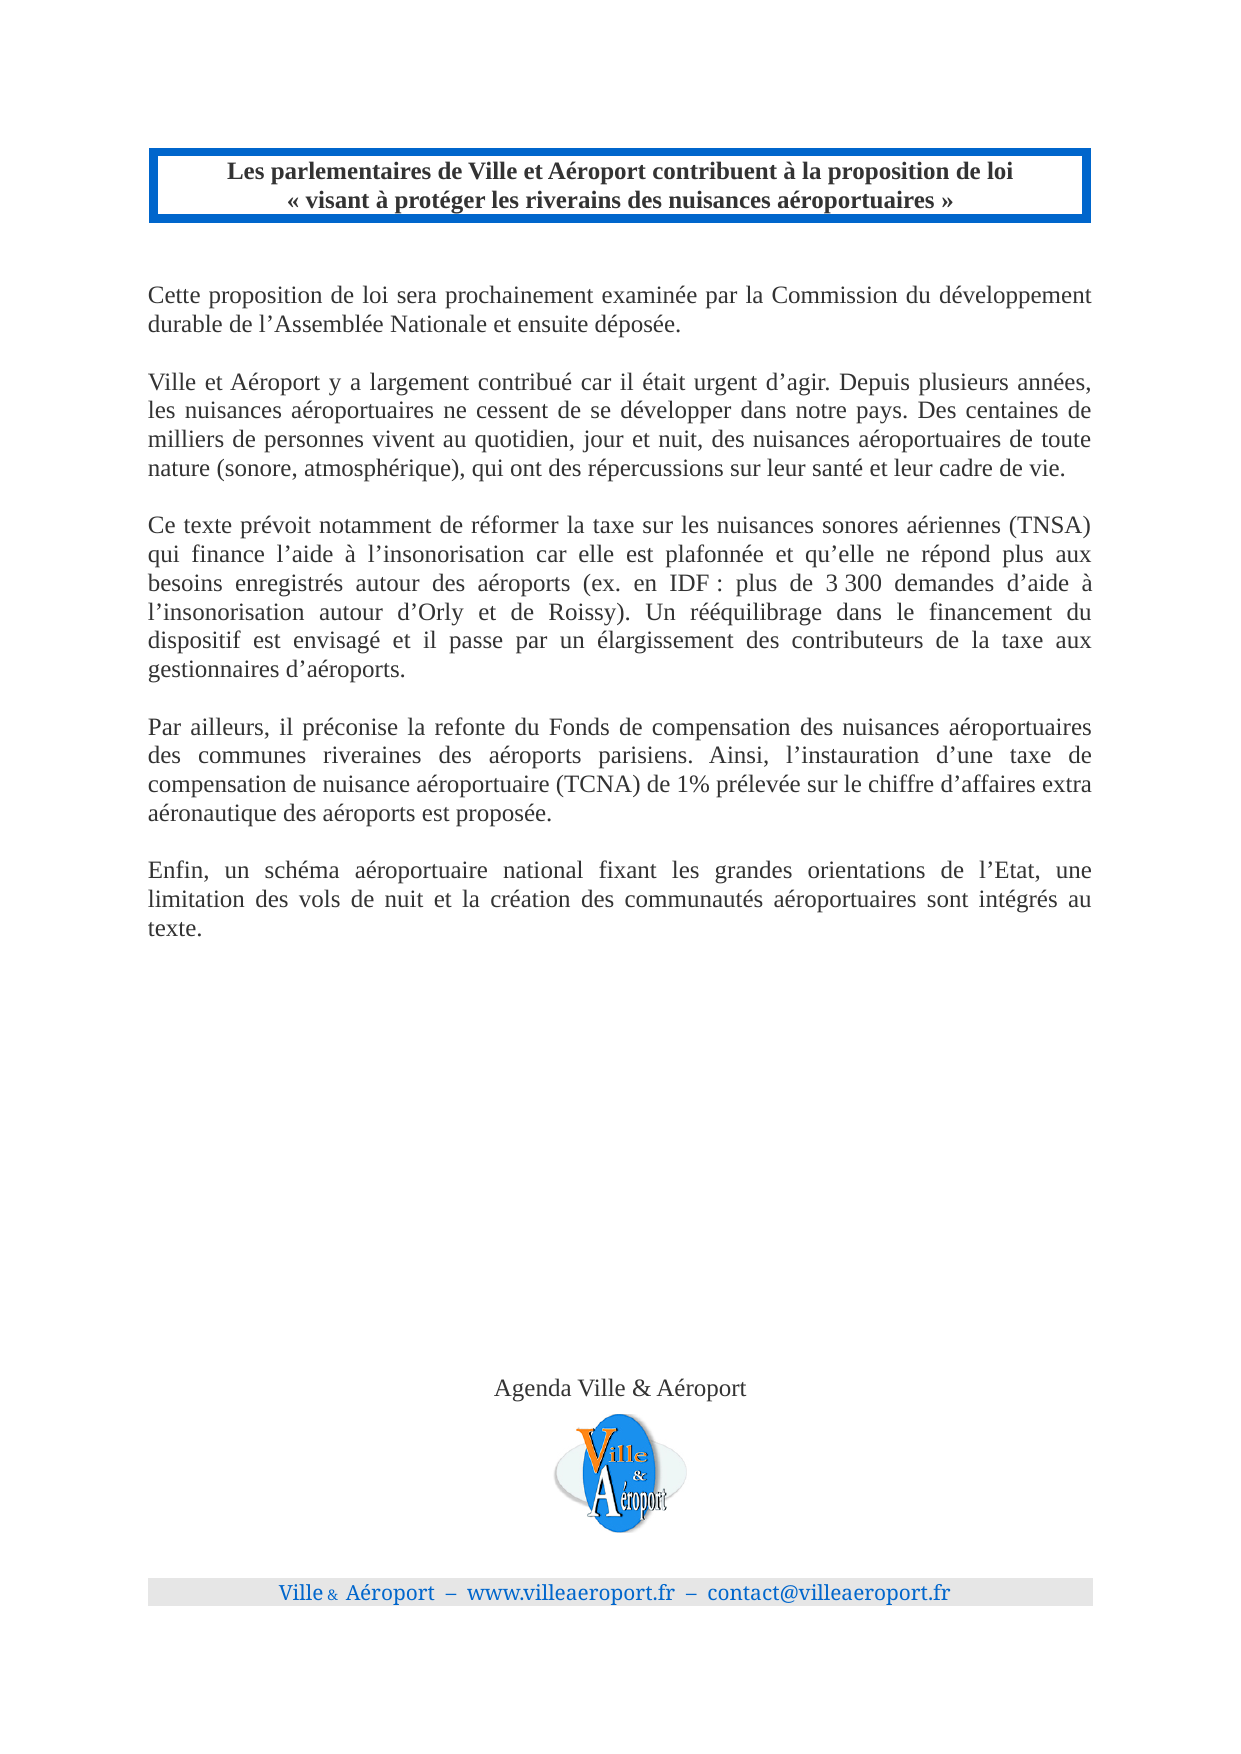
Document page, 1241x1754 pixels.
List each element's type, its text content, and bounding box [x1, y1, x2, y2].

text Agenda Ville & Aéroport [148, 1373, 1093, 1402]
text Ce texte prévoit notamment de réformer la taxe sur les nuisances sonores aériennes (TNSA) qui finance l’aide à l’insonorisation car elle est plafonnée et qu’elle ne répond plus aux besoins enregistrés autour des aéroports (ex. en IDF : plus de 3 300 demandes d’aide à l’insonorisation autour d’Orly et de Roissy). Un rééquilibrage dans le financement du dispositif est envisagé et il passe par un élargissement des contributeurs de la taxe aux gestionnaires d’aéroports. [148, 510, 1093, 683]
table_header Les parlementaires de Ville et Aéroport contribuent à la proposition de loi « visant à protéger les riverains des nuisances aéroportuaires » [149, 148, 1091, 223]
text Cette proposition de loi sera prochainement examinée par la Commission du développement durable de l’Assemblée Nationale et ensuite déposée. [148, 280, 1093, 338]
picture [551, 1414, 689, 1533]
text Enfin, un schéma aéroportuaire national fixant les grandes orientations de l’Etat, une limitation des vols de nuit et la création des communautés aéroportuaires sont intégrés au texte. [148, 855, 1093, 942]
text Ville et Aéroport y a largement contribué car il était urgent d’agir. Depuis plusieurs années, les nuisances aéroportuaires ne cessent de se développer dans notre pays. Des centaines de milliers de personnes vivent au quotidien, jour et nuit, des nuisances aéroportuaires de toute nature (sonore, atmosphérique), qui ont des répercussions sur leur santé et leur cadre de vie. [148, 367, 1093, 482]
text Par ailleurs, il préconise la refonte du Fonds de compensation des nuisances aéroportuaires des communes riveraines des aéroports parisiens. Ainsi, l’instauration d’une taxe de compensation de nuisance aéroportuaire (TCNA) de 1% prélevée sur le chiffre d’affaires extra aéronautique des aéroports est proposée. [148, 712, 1093, 827]
